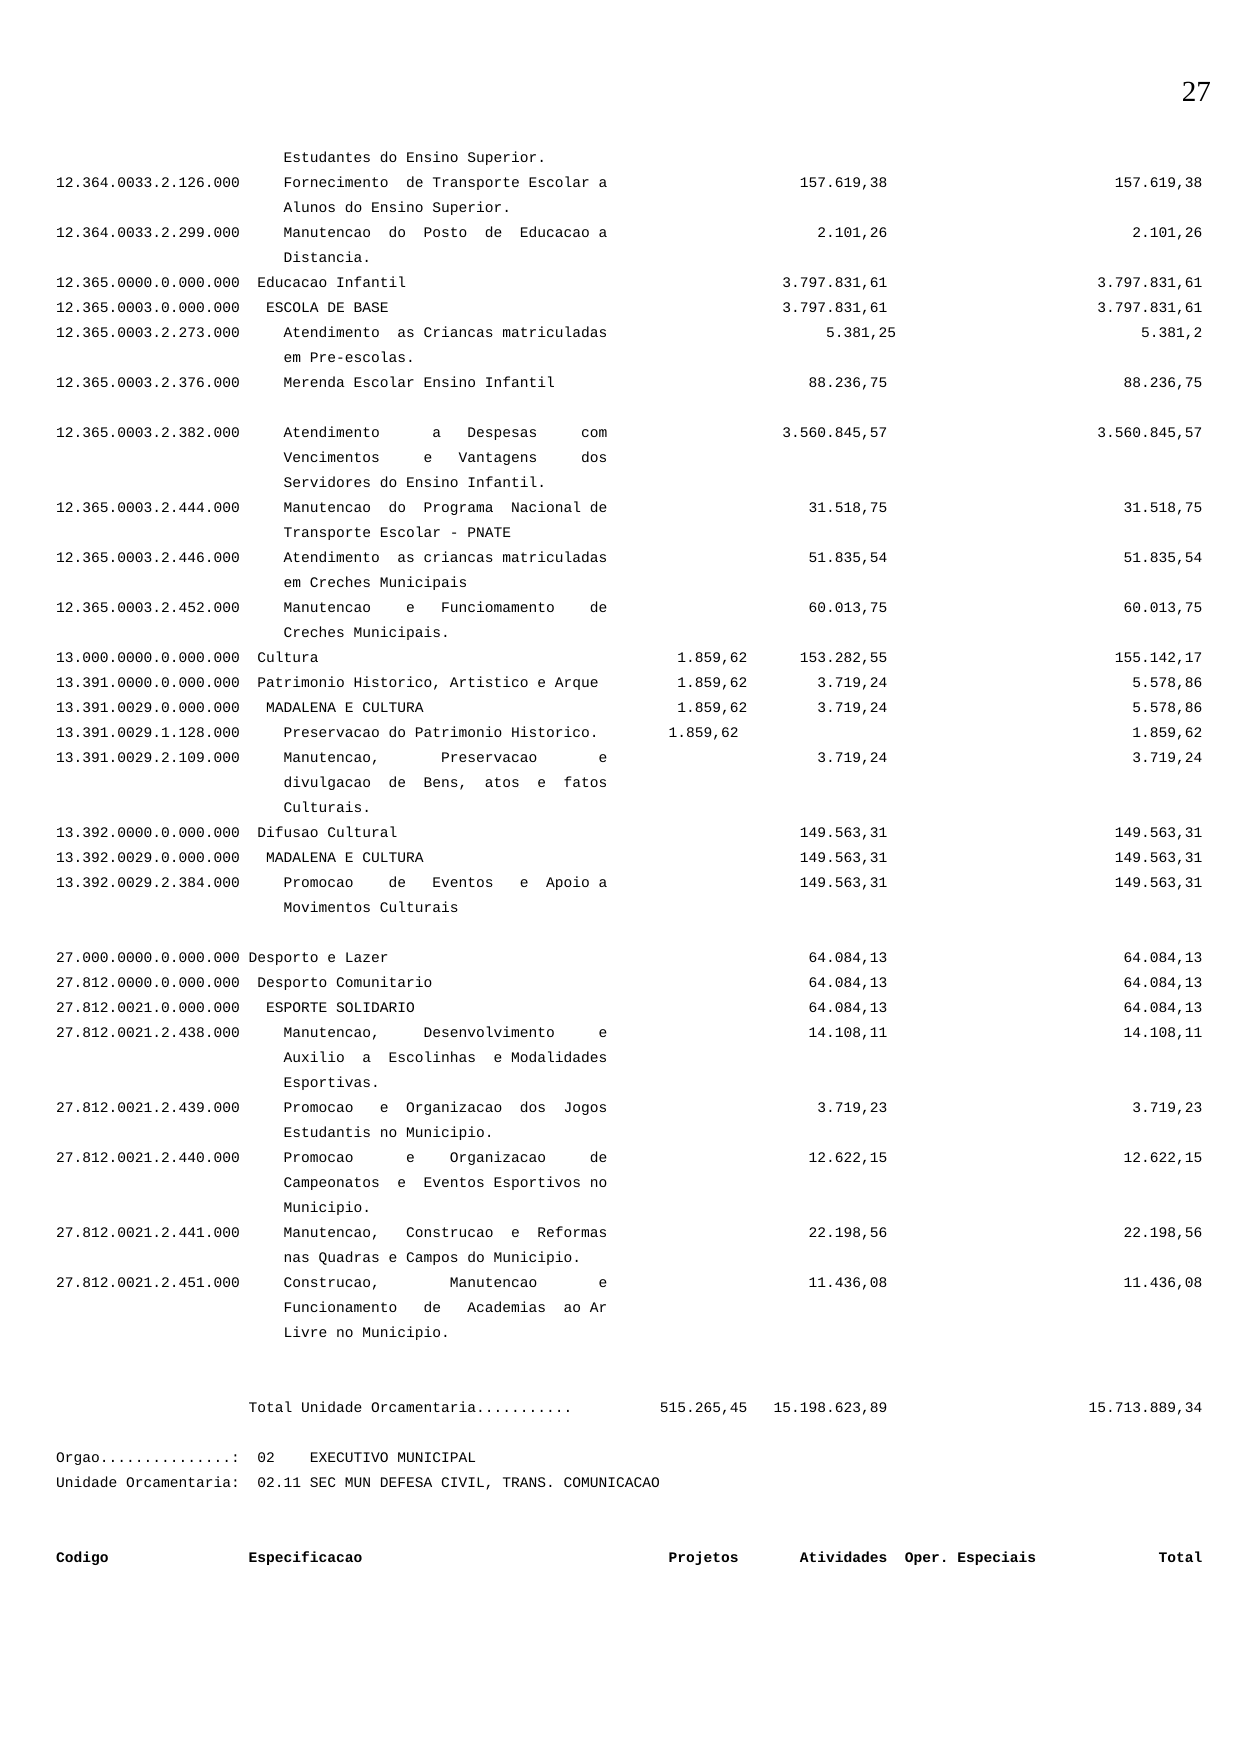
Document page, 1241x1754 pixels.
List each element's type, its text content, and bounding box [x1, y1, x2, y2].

text divulgacao de Bens, atos e fatos [29, 768, 1211, 793]
text Funcionamento de Academias ao Ar [29, 1293, 1211, 1318]
text 27.812.0000.0.000.000 Desporto Comunitario 64.084,13 64.084,13 [29, 968, 1211, 993]
text Unidade Orcamentaria: 02.11 SEC MUN DEFESA CIVIL, TRANS. COMUNICACAO [29, 1468, 1211, 1493]
text 12.365.0003.2.452.000 Manutencao e Funciomamento de 60.013,75 60.013,75 [29, 593, 1211, 618]
text 27.812.0021.2.441.000 Manutencao, Construcao e Reformas 22.198,56 22.198,56 [29, 1218, 1211, 1243]
text Esportivas. [29, 1068, 1211, 1093]
text 27.812.0021.0.000.000 ESPORTE SOLIDARIO 64.084,13 64.084,13 [29, 993, 1211, 1018]
text 13.391.0000.0.000.000 Patrimonio Historico, Artistico e Arque 1.859,62 3.719,24 5.578,86 [29, 668, 1211, 693]
text 27.812.0021.2.440.000 Promocao e Organizacao de 12.622,15 12.622,15 [29, 1143, 1211, 1168]
text Culturais. [29, 793, 1211, 818]
text 13.000.0000.0.000.000 Cultura 1.859,62 153.282,55 155.142,17 [29, 643, 1211, 668]
text Codigo Especificacao Projetos Atividades Oper. Especiais Total [29, 1543, 1211, 1568]
text 13.392.0000.0.000.000 Difusao Cultural 149.563,31 149.563,31 [29, 818, 1211, 843]
text 12.364.0033.2.299.000 Manutencao do Posto de Educacao a 2.101,26 2.101,26 [29, 218, 1211, 243]
text em Creches Municipais [29, 568, 1211, 593]
text Servidores do Ensino Infantil. [29, 468, 1211, 493]
text Municipio. [29, 1193, 1211, 1218]
text Movimentos Culturais [29, 893, 1211, 918]
text 27.812.0021.2.438.000 Manutencao, Desenvolvimento e 14.108,11 14.108,11 [29, 1018, 1211, 1043]
text 12.365.0003.0.000.000 ESCOLA DE BASE 3.797.831,61 3.797.831,61 [29, 293, 1211, 318]
text Orgao...............: 02 EXECUTIVO MUNICIPAL [29, 1443, 1211, 1468]
text 13.391.0029.0.000.000 MADALENA E CULTURA 1.859,62 3.719,24 5.578,86 [29, 693, 1211, 718]
text Transporte Escolar - PNATE [29, 518, 1211, 543]
text Vencimentos e Vantagens dos [29, 443, 1211, 468]
text nas Quadras e Campos do Municipio. [29, 1243, 1211, 1268]
text 12.365.0003.2.446.000 Atendimento as criancas matriculadas 51.835,54 51.835,54 [29, 543, 1211, 568]
text 27.812.0021.2.439.000 Promocao e Organizacao dos Jogos 3.719,23 3.719,23 [29, 1093, 1211, 1118]
text Livre no Municipio. [29, 1318, 1211, 1343]
text 27.000.0000.0.000.000 Desporto e Lazer 64.084,13 64.084,13 [29, 943, 1211, 968]
text 13.391.0029.1.128.000 Preservacao do Patrimonio Historico. 1.859,62 1.859,62 [29, 718, 1211, 743]
text 12.364.0033.2.126.000 Fornecimento de Transporte Escolar a 157.619,38 157.619,38 [29, 168, 1211, 193]
text Campeonatos e Eventos Esportivos no [29, 1168, 1211, 1193]
text 12.365.0003.2.376.000 Merenda Escolar Ensino Infantil 88.236,75 88.236,75 [29, 368, 1211, 393]
text Estudantis no Municipio. [29, 1118, 1211, 1143]
text 12.365.0003.2.273.000 Atendimento as Criancas matriculadas 5.381,25 5.381,2 [29, 318, 1211, 343]
text 12.365.0003.2.382.000 Atendimento a Despesas com 3.560.845,57 3.560.845,57 [29, 418, 1211, 443]
text Creches Municipais. [29, 618, 1211, 643]
text 12.365.0003.2.444.000 Manutencao do Programa Nacional de 31.518,75 31.518,75 [29, 493, 1211, 518]
text Alunos do Ensino Superior. [29, 193, 1211, 218]
text Distancia. [29, 243, 1211, 268]
text em Pre-escolas. [29, 343, 1211, 368]
text Estudantes do Ensino Superior. [29, 143, 1211, 168]
text 12.365.0000.0.000.000 Educacao Infantil 3.797.831,61 3.797.831,61 [29, 268, 1211, 293]
text Auxilio a Escolinhas e Modalidades [29, 1043, 1211, 1068]
text 13.392.0029.0.000.000 MADALENA E CULTURA 149.563,31 149.563,31 [29, 843, 1211, 868]
text 27.812.0021.2.451.000 Construcao, Manutencao e 11.436,08 11.436,08 [29, 1268, 1211, 1293]
text 13.391.0029.2.109.000 Manutencao, Preservacao e 3.719,24 3.719,24 [29, 743, 1211, 768]
text 13.392.0029.2.384.000 Promocao de Eventos e Apoio a 149.563,31 149.563,31 [29, 868, 1211, 893]
text Total Unidade Orcamentaria........... 515.265,45 15.198.623,89 15.713.889,34 [29, 1393, 1211, 1418]
